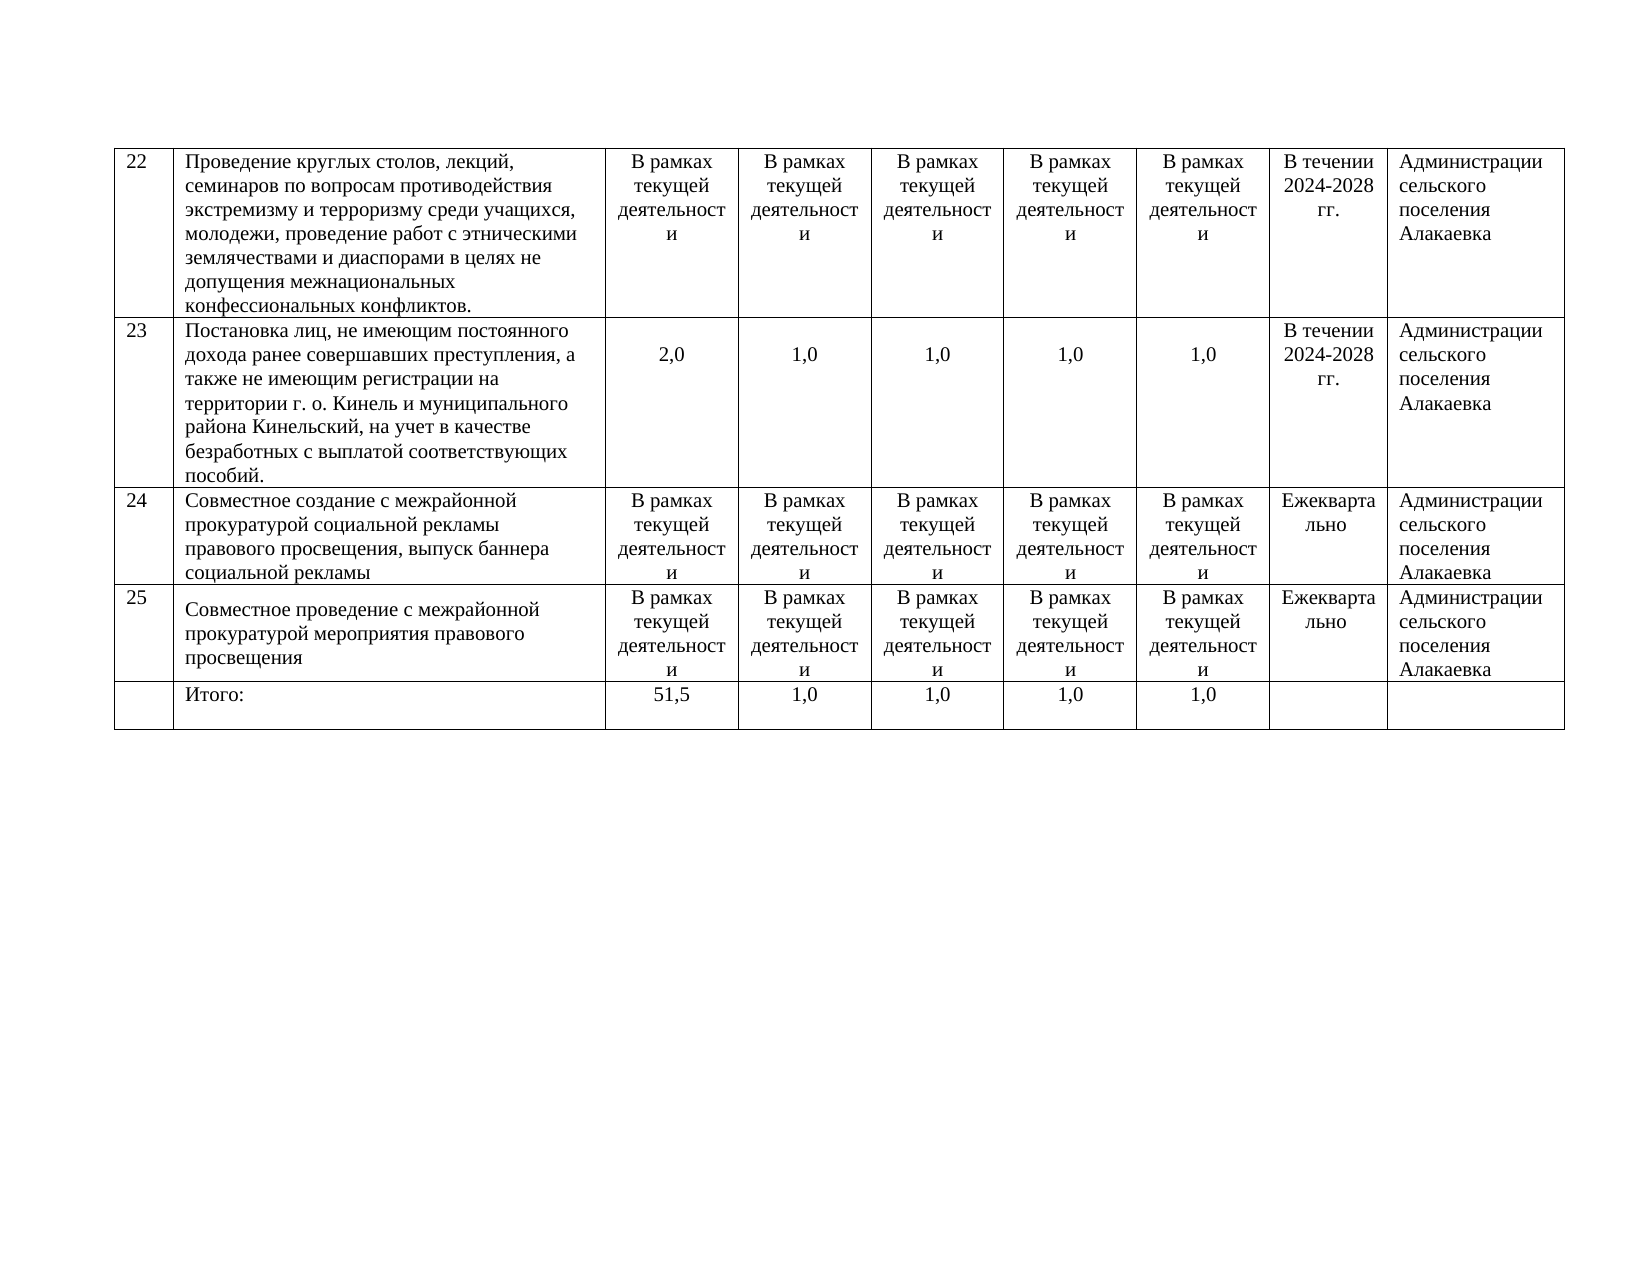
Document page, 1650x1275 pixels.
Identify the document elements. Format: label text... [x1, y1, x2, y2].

table_cell Совместное проведение с межрайонной прокуратурой мероприятия правового просвещения [174, 585, 605, 681]
table_cell Администрации сельского поселения Алакаевка [1388, 488, 1564, 584]
table_cell 1,0 [1004, 318, 1136, 487]
table_cell В рамках текущей деятельности [739, 585, 871, 681]
table_cell В рамках текущей деятельности [739, 488, 871, 584]
table_cell 1,0 [872, 682, 1003, 729]
table_cell В рамках текущей деятельности [606, 149, 738, 317]
table_cell Итого: [174, 682, 605, 729]
table_cell Проведение круглых столов, лекций, семинаров по вопросам противодействия экстремизму и терроризму среди учащихся, молодежи, проведение работ с этническими землячествами и диаспорами в целях не допущения межнациональных конфессиональных конфликтов. [174, 149, 605, 317]
table_cell [1270, 682, 1387, 729]
table_cell 22 [115, 149, 173, 317]
table_cell Ежеквартально [1270, 488, 1387, 584]
table_cell 2,0 [606, 318, 738, 487]
table_cell 23 [115, 318, 173, 487]
table_cell [1388, 682, 1564, 729]
table_cell В рамках текущей деятельности [1004, 585, 1136, 681]
table_cell Ежеквартально [1270, 585, 1387, 681]
table_cell Администрации сельского поселения Алакаевка [1388, 585, 1564, 681]
table_cell 1,0 [1137, 318, 1269, 487]
table_cell В рамках текущей деятельности [1004, 149, 1136, 317]
table_cell В рамках текущей деятельности [872, 149, 1003, 317]
table_cell В течении 2024-2028 гг. [1270, 149, 1387, 317]
table_cell 1,0 [739, 682, 871, 729]
table_cell Администрации сельского поселения Алакаевка [1388, 149, 1564, 317]
table_cell 1,0 [872, 318, 1003, 487]
table_cell Администрации сельского поселения Алакаевка [1388, 318, 1564, 487]
table_cell 51,5 [606, 682, 738, 729]
table_cell В течении 2024-2028 гг. [1270, 318, 1387, 487]
table_cell 25 [115, 585, 173, 681]
table_cell В рамках текущей деятельности [872, 585, 1003, 681]
table_cell 24 [115, 488, 173, 584]
table_cell [115, 682, 173, 729]
table_cell В рамках текущей деятельности [606, 488, 738, 584]
table_cell В рамках текущей деятельности [1004, 488, 1136, 584]
table_cell 1,0 [739, 318, 871, 487]
table_cell В рамках текущей деятельности [739, 149, 871, 317]
table_cell Постановка лиц, не имеющим постоянного дохода ранее совершавших преступления, а также не имеющим регистрации на территории г. о. Кинель и муниципального района Кинельский, на учет в качестве безработных с выплатой соответствующих пособий. [174, 318, 605, 487]
table_cell Совместное создание с межрайонной прокуратурой социальной рекламы правового просвещения, выпуск баннера социальной рекламы [174, 488, 605, 584]
table_cell 1,0 [1004, 682, 1136, 729]
table_cell В рамках текущей деятельности [872, 488, 1003, 584]
table_cell В рамках текущей деятельности [606, 585, 738, 681]
table_cell 1,0 [1137, 682, 1269, 729]
table_cell В рамках текущей деятельности [1137, 488, 1269, 584]
table_cell В рамках текущей деятельности [1137, 585, 1269, 681]
table_cell В рамках текущей деятельности [1137, 149, 1269, 317]
